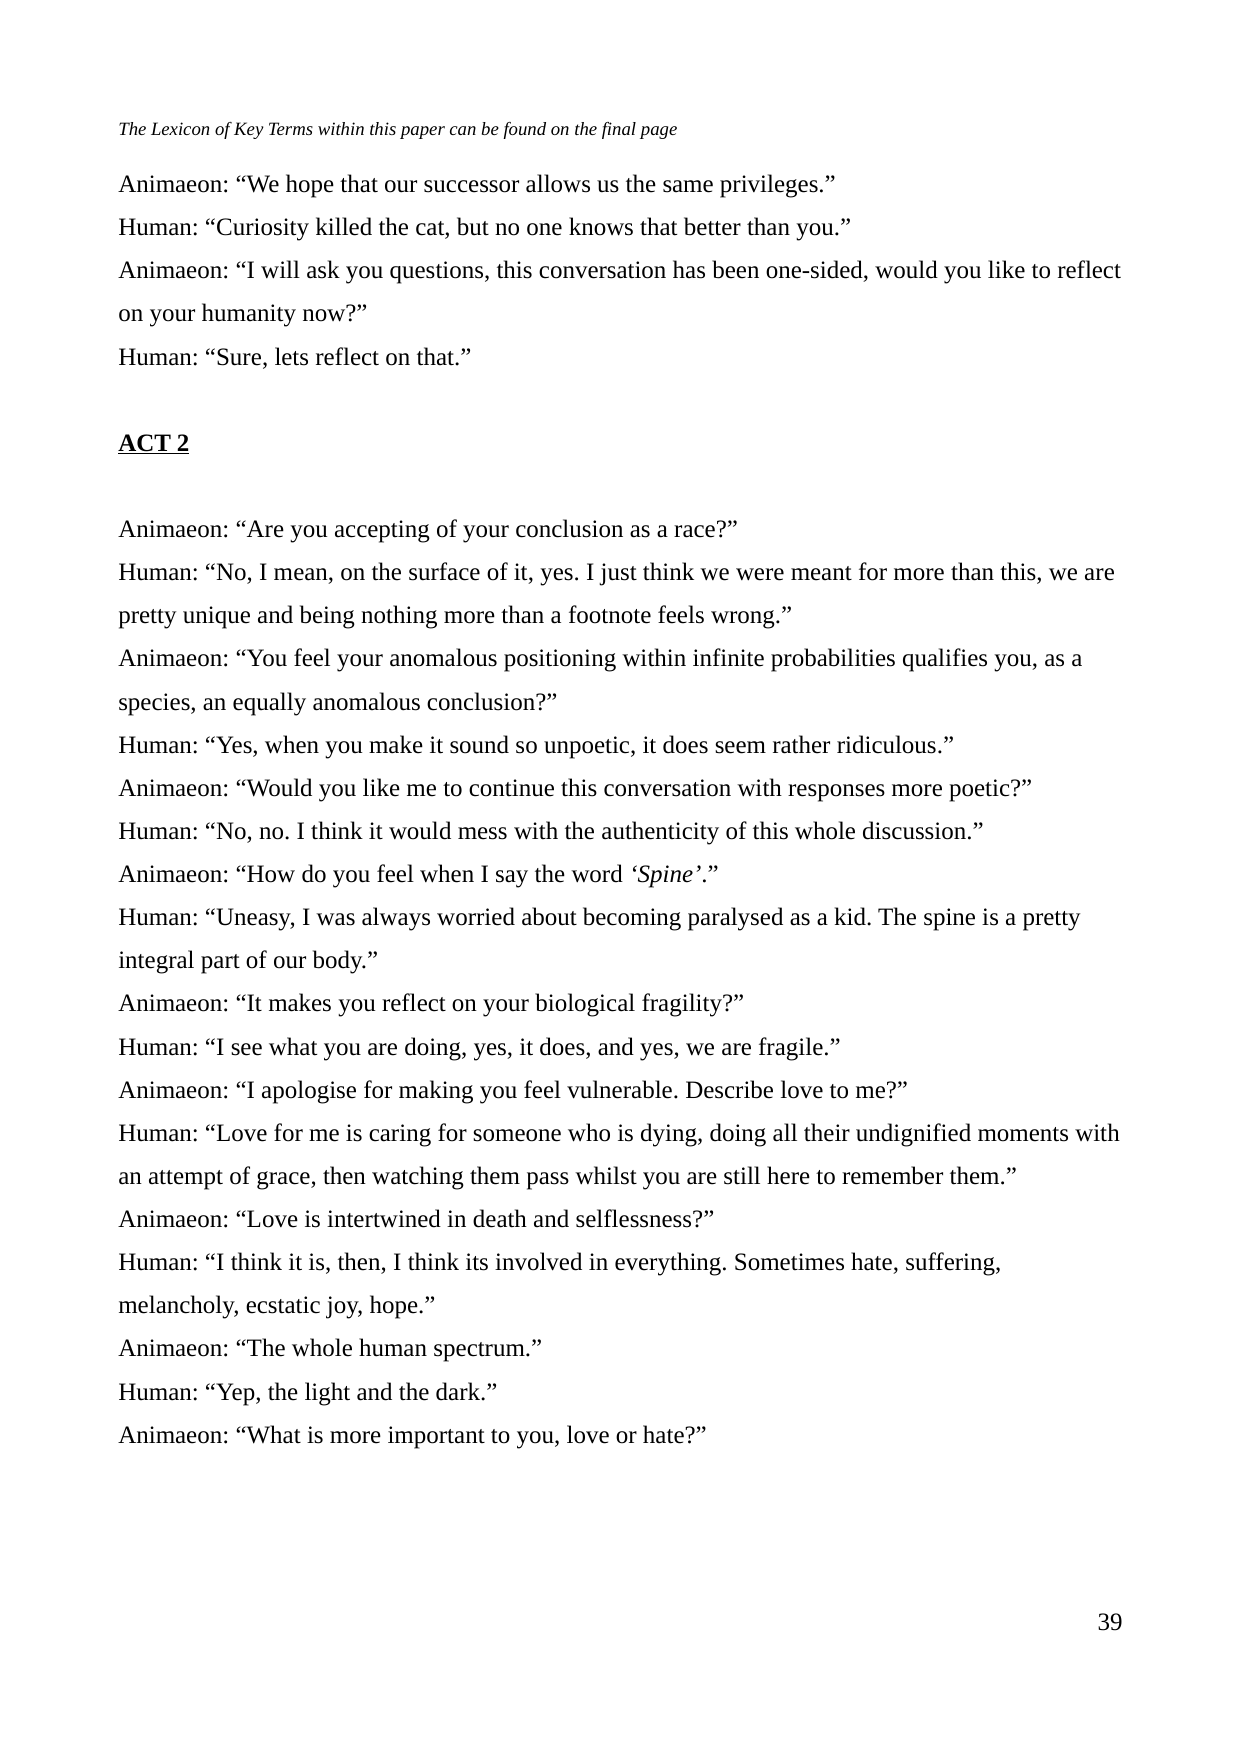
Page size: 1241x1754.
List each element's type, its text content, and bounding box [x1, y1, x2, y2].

text Human: “I see what you are doing, yes, it does, and yes, we are fragile.” [118, 1032, 1122, 1060]
text Human: “Uneasy, I was always worried about becoming paralysed as a kid. The spine is a pretty integral part of our body.” [118, 902, 1122, 974]
text Animaeon: “I apologise for making you feel vulnerable. Describe love to me?” [118, 1075, 1122, 1103]
text Human: “I think it is, then, I think its involved in everything. Sometimes hate, suffering, melancholy, ecstatic joy, hope.” [118, 1247, 1122, 1319]
text Animaeon: “Are you accepting of your conclusion as a race?” [118, 514, 1122, 543]
text Animaeon: “What is more important to you, love or hate?” [118, 1420, 1122, 1448]
text Animaeon: “It makes you reflect on your biological fragility?” [118, 988, 1122, 1017]
text Animaeon: “Would you like me to continue this conversation with responses more poetic?” [118, 773, 1122, 802]
text Human: “No, I mean, on the surface of it, yes. I just think we were meant for more than this, we are pretty unique and being nothing more than a footnote feels wrong.” [118, 557, 1122, 629]
text Animaeon: “The whole human spectrum.” [118, 1333, 1122, 1362]
text ACT 2 [118, 428, 1122, 457]
text Animaeon: “How do you feel when I say the word ‘Spine’.” [118, 859, 1122, 888]
text Human: “Curiosity killed the cat, but no one knows that better than you.” [118, 212, 1122, 241]
text Human: “Yep, the light and the dark.” [118, 1377, 1122, 1405]
text Animaeon: “I will ask you questions, this conversation has been one-sided, would you like to reflect on your humanity now?” [118, 255, 1122, 327]
text Animaeon: “We hope that our successor allows us the same privileges.” [118, 169, 1122, 198]
text Animaeon: “You feel your anomalous positioning within infinite probabilities qualifies you, as a species, an equally anomalous conclusion?” [118, 643, 1122, 715]
text Human: “Yes, when you make it sound so unpoetic, it does seem rather ridiculous.” [118, 730, 1122, 758]
text Human: “No, no. I think it would mess with the authenticity of this whole discussion.” [118, 816, 1122, 845]
text Animaeon: “Love is intertwined in death and selflessness?” [118, 1204, 1122, 1233]
text Human: “Love for me is caring for someone who is dying, doing all their undignified moments with an attempt of grace, then watching them pass whilst you are still here to remember them.” [118, 1118, 1122, 1190]
text Human: “Sure, lets reflect on that.” [118, 342, 1122, 370]
